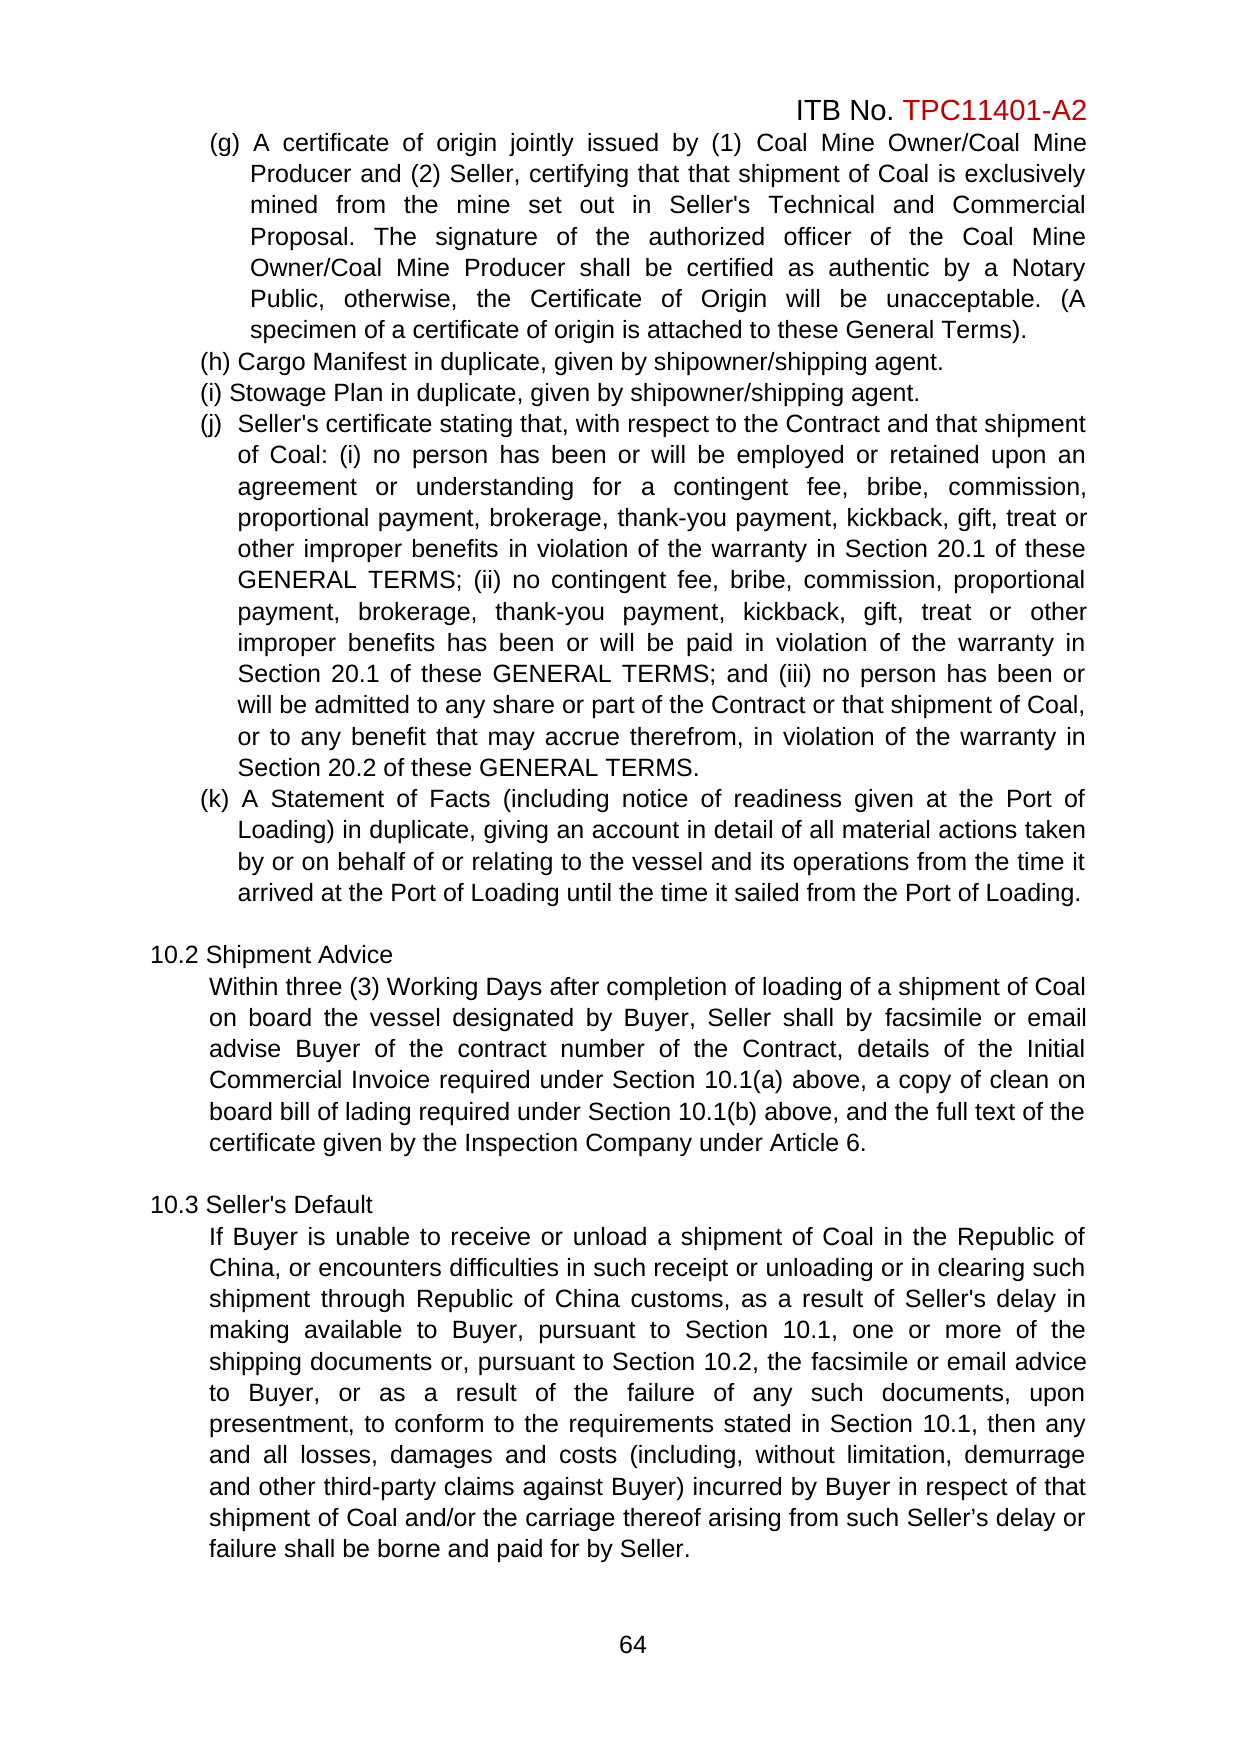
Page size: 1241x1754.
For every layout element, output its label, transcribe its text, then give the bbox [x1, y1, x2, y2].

text Within three (3) Working Days after completion of loading of a shipment of Coal on board the vessel designated by Buyer, Seller shall by facsimile or email advise Buyer of the contract number of the Contract, details of the Initial Commercial Invoice required under Section 10.1(a) above, a copy of clean on board bill of lading required under Section 10.1(b) above, and the full text of the certificate given by the Inspection Company under Article 6. [209, 970, 1087, 1157]
text 10.3 Seller's Default [150, 1189, 1087, 1220]
text (g) A certificate of origin jointly issued by (1) Coal Mine Owner/Coal Mine Producer and (2) Seller, certifying that that shipment of Coal is exclusively mined from the mine set out in Seller's Technical and Commercial Proposal. The signature of the authorized officer of the Coal Mine Owner/Coal Mine Producer shall be certified as authentic by a Notary Public, otherwise, the Certificate of Origin will be unacceptable. (A specimen of a certificate of origin is attached to these General Terms). [209, 126, 1087, 345]
text (k) A Statement of Facts (including notice of readiness given at the Port of Loading) in duplicate, giving an account in detail of all material actions taken by or on behalf of or relating to the vessel and its operations from the time it arrived at the Port of Loading until the time it sailed from the Port of Loading. [200, 782, 1087, 907]
text (h) Cargo Manifest in duplicate, given by shipowner/shipping agent. [150, 345, 1087, 376]
text (i) Stowage Plan in duplicate, given by shipowner/shipping agent. [150, 376, 1087, 407]
text 10.2 Shipment Advice [150, 939, 1087, 970]
text If Buyer is unable to receive or unload a shipment of Coal in the Republic of China, or encounters difficulties in such receipt or unloading or in clearing such shipment through Republic of China customs, as a result of Seller's delay in making available to Buyer, pursuant to Section 10.1, one or more of the shipping documents or, pursuant to Section 10.2, the facsimile or email advice to Buyer, or as a result of the failure of any such documents, upon presentment, to conform to the requirements stated in Section 10.1, then any and all losses, damages and costs (including, without limitation, demurrage and other third-party claims against Buyer) incurred by Buyer in respect of that shipment of Coal and/or the carriage thereof arising from such Seller’s delay or failure shall be borne and paid for by Seller. [209, 1220, 1087, 1564]
text (j) Seller's certificate stating that, with respect to the Contract and that shipment of Coal: (i) no person has been or will be employed or retained upon an agreement or understanding for a contingent fee, bribe, commission, proportional payment, brokerage, thank-you payment, kickback, gift, treat or other improper benefits in violation of the warranty in Section 20.1 of these GENERAL TERMS; (ii) no contingent fee, bribe, commission, proportional payment, brokerage, thank-you payment, kickback, gift, treat or other improper benefits has been or will be paid in violation of the warranty in Section 20.1 of these GENERAL TERMS; and (iii) no person has been or will be admitted to any share or part of the Contract or that shipment of Coal, or to any benefit that may accrue therefrom, in violation of the warranty in Section 20.2 of these GENERAL TERMS. [200, 407, 1087, 782]
